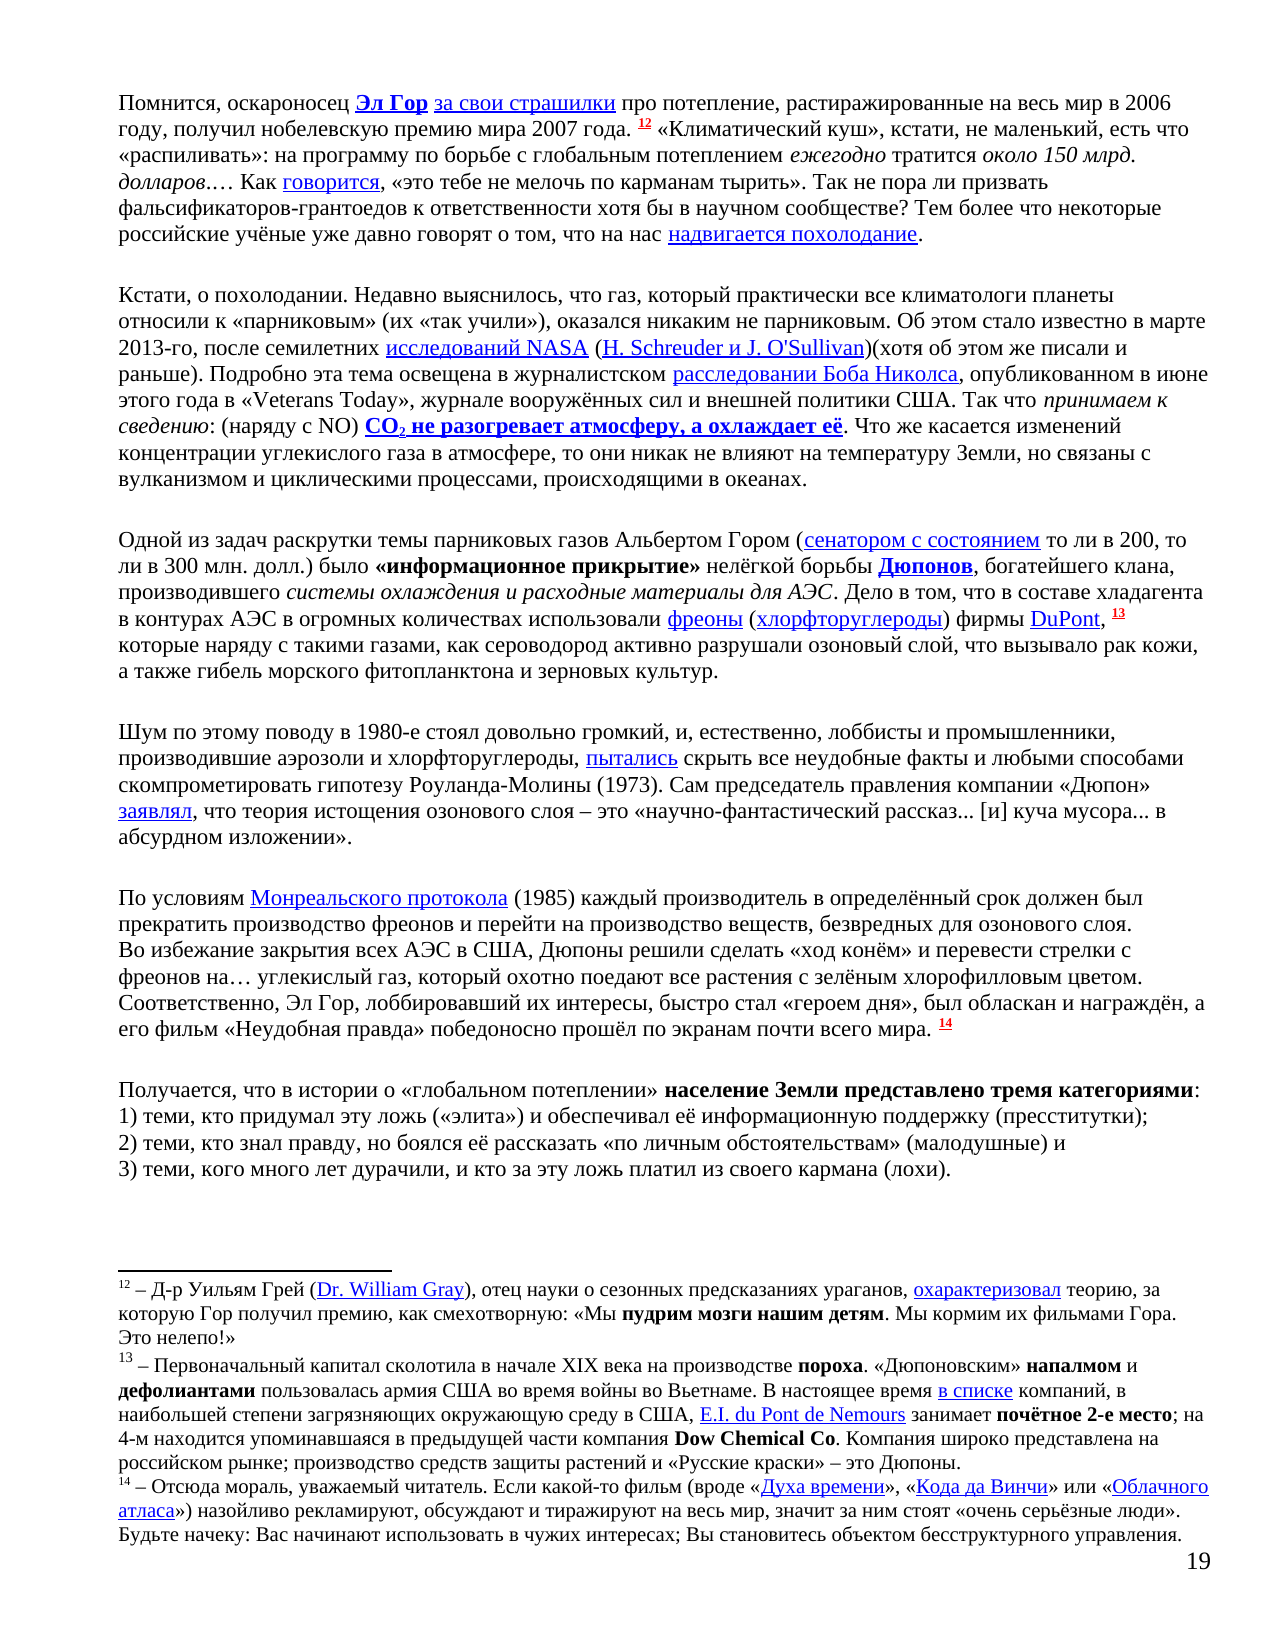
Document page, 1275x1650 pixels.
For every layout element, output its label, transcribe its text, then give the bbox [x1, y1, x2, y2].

text 2) теми, кто знал правду, но боялся её рассказать «по личным обстоятельствам» (малодушные) и [118, 1129, 1211, 1155]
text – Первоначальный капитал сколотила в начале XIX века на производстве пороха. «Дюпоновским» напалмом и дефолиантами пользовалась армия США во время войны во Вьетнаме. В настоящее время в списке компаний, в наибольшей степени загрязняющих окружающую среду в США, E.I. du Pont de Nemours занимает почётное 2-е место; на 4-м находится упоминавшаяся в предыдущей части компания Dow Chemical Co. Компания широко представлена на российском рынке; производство средств защиты растений и «Русские краски» – это Дюпоны. [118, 1349, 1211, 1474]
text Одной из задач раскрутки темы парниковых газов Альбертом Гором (сенатором с состоянием то ли в 200, то ли в 300 млн. долл.) было «информационное прикрытие» нелёгкой борьбы Дюпонов, богатейшего клана, производившего системы охлаждения и расходные материалы для АЭС. Дело в том, что в составе хладагента в контурах АЭС в огромных количествах использовали фреоны (хлорфторуглероды) фирмы DuPont, которые наряду с такими газами, как сероводород активно разрушали озоновый слой, что вызывало рак кожи, а также гибель морского фитопланктона и зерновых культур. [118, 526, 1211, 684]
text Помнится, оскароносец Эл Гор за свои страшилки про потепление, растиражированные на весь мир в 2006 году, получил нобелевскую премию мира 2007 года. «Климатический куш», кстати, не маленький, есть что «распиливать»: на программу по борьбе с глобальным потеплением ежегодно тратится около 150 млрд. долларов.… Как говорится, «это тебе не мелочь по карманам тырить». Так не пора ли призвать фальсификаторов-грантоедов к ответственности хотя бы в научном сообществе? Тем более что некоторые российские учёные уже давно говорят о том, что на нас надвигается похолодание. [118, 89, 1211, 247]
text – Отсюда мораль, уважаемый читатель. Если какой-то фильм (вроде «Духа времени», «Кода да Винчи» или «Облачного атласа») назойливо рекламируют, обсуждают и тиражируют на весь мир, значит за ним стоят «очень серьёзные люди». Будьте начеку: Вас начинают использовать в чужих интересах; Вы становитесь объектом бесструктурного управления. [118, 1474, 1211, 1546]
text Во избежание закрытия всех АЭС в США, Дюпоны решили сделать «ход конём» и перевести стрелки с фреонов на… углекислый газ, который охотно поедают все растения с зелёным хлорофилловым цветом. Соответственно, Эл Гор, лоббировавший их интересы, быстро стал «героем дня», был обласкан и награждён, а его фильм «Неудобная правда» победоносно прошёл по экранам почти всего мира. [118, 936, 1211, 1042]
text 3) теми, кого много лет дурачили, и кто за эту ложь платил из своего кармана (лохи). [118, 1155, 1211, 1181]
text Получается, что в истории о «глобальном потеплении» население Земли представлено тремя категориями: [118, 1076, 1211, 1102]
text – Д-р Уильям Грей (Dr. William Gray), отец науки о сезонных предсказаниях ураганов, охарактеризовал теорию, за которую Гор получил премию, как смехотворную: «Мы пудрим мозги нашим детям. Мы кормим их фильмами Гора. Это нелепо!» [118, 1277, 1211, 1349]
text По условиям Монреальского протокола (1985) каждый производитель в определённый срок должен был прекратить производство фреонов и перейти на производство веществ, безвредных для озонового слоя. [118, 884, 1211, 936]
text Шум по этому поводу в 1980-е стоял довольно громкий, и, естественно, лоббисты и промышленники, производившие аэрозоли и хлорфторуглероды, пытались скрыть все неудобные факты и любыми способами скомпрометировать гипотезу Роуланда-Молины (1973). Сам председатель правления компании «Дюпон» заявлял, что теория истощения озонового слоя – это «научно-фантастический рассказ... [и] куча мусора... в абсурдном изложении». [118, 718, 1211, 850]
text 1) теми, кто придумал эту ложь («элита») и обеспечивал её информационную поддержку (пресститутки); [118, 1102, 1211, 1129]
text Кстати, о похолодании. Недавно выяснилось, что газ, который практически все климатологи планеты относили к «парниковым» (их «так учили»), оказался никаким не парниковым. Об этом стало известно в марте 2013-го, после семилетних исследований NASA (H. Schreuder и J. O'Sullivan)(хотя об этом же писали и раньше). Подробно эта тема освещена в журналистском расследовании Боба Николса, опубликованном в июне этого года в «Veterans Today», журнале вооружённых сил и внешней политики США. Так что принимаем к сведению: (наряду с NO) CO2 не разогревает атмосферу, а охлаждает её. Что же касается изменений концентрации углекислого газа в атмосфере, то они никак не влияют на температуру Земли, но связаны с вулканизмом и циклическими процессами, происходящими в океанах. [118, 281, 1211, 492]
